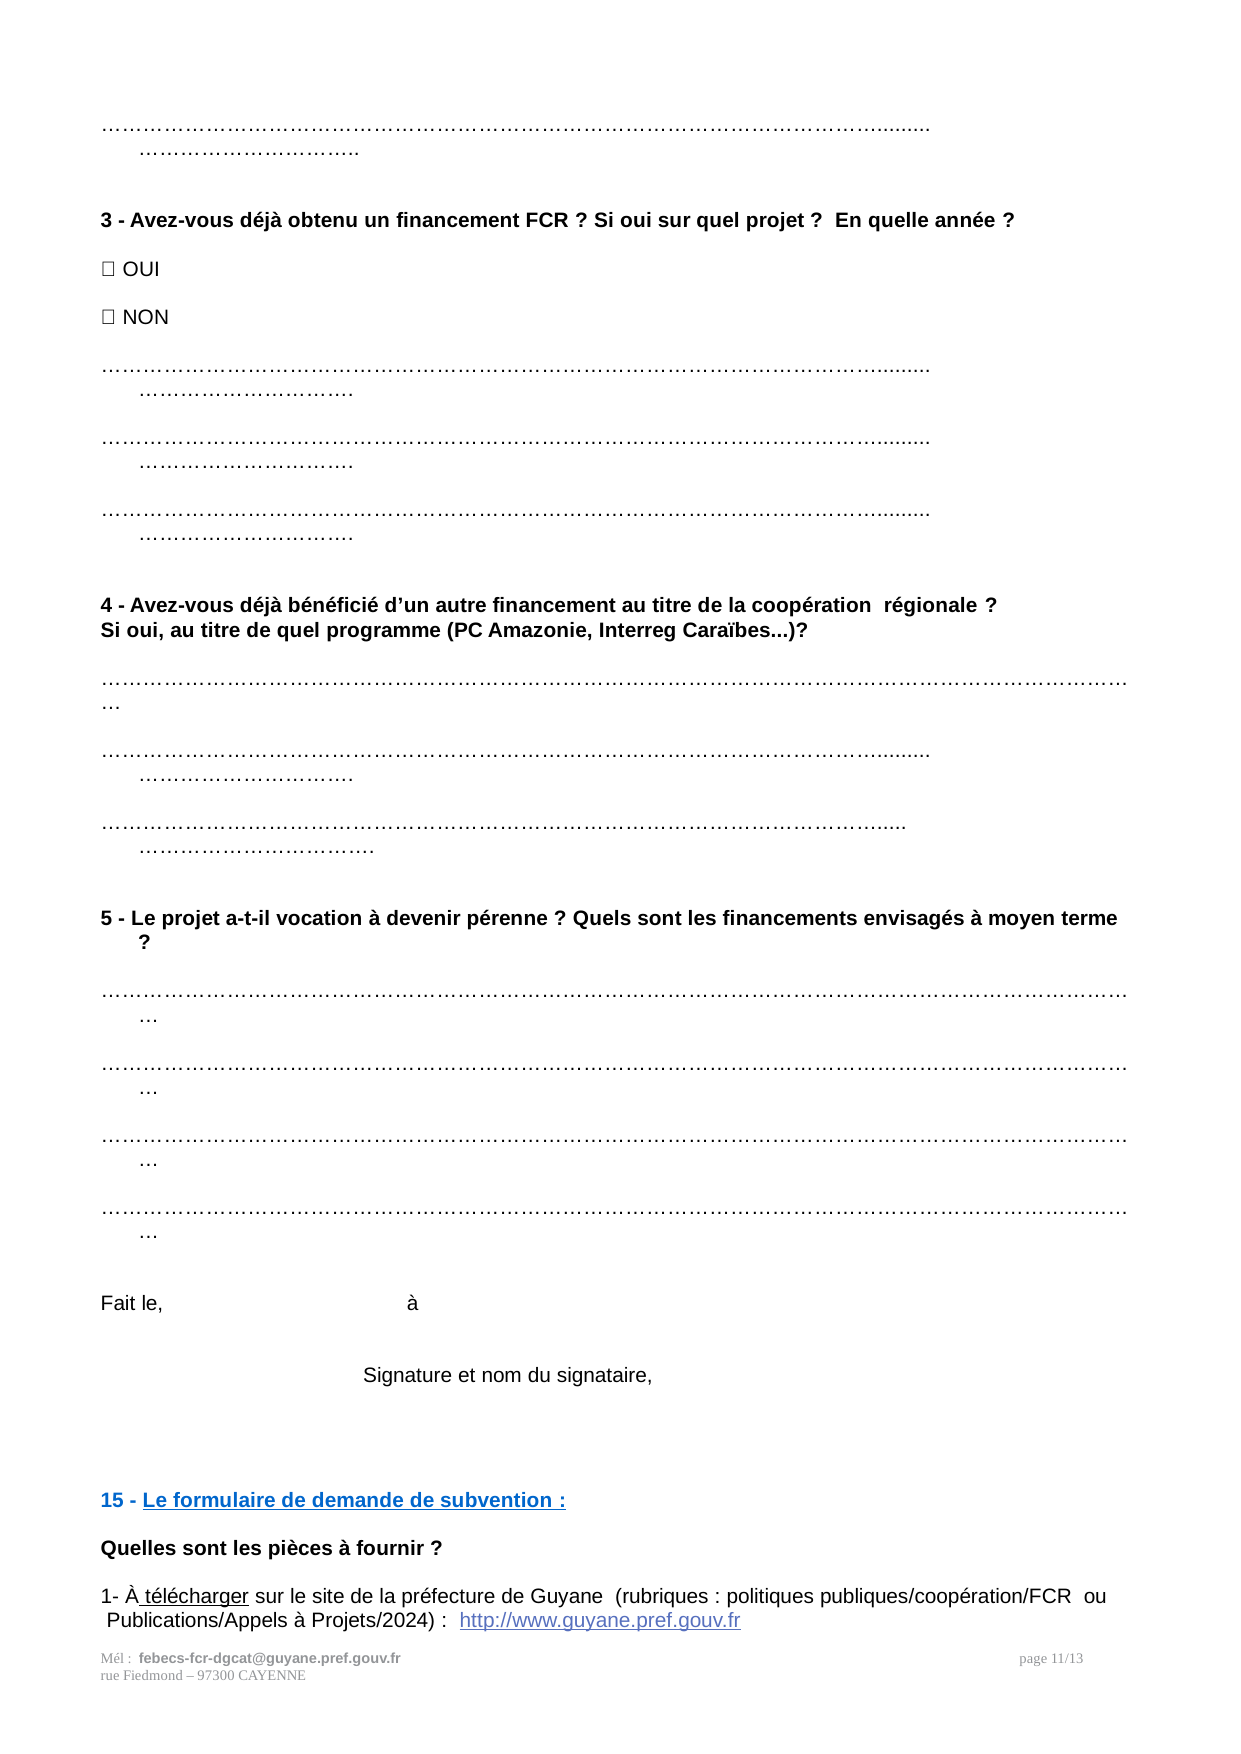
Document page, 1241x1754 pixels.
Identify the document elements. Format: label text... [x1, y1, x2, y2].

text …………………………………………………………………………………………………………………………………… [100, 1123, 1140, 1171]
text Si oui, au titre de quel programme (PC Amazonie, Interreg Caraïbes...)? [100, 617, 1140, 642]
text ………………………………………………………………………………………………….........………………………….. [100, 112, 1140, 160]
text 1- À télécharger sur le site de la préfecture de Guyane (rubriques : politiques publiques/coopération/FCR ou [100, 1584, 1140, 1608]
text ………………………………………………………………………………………………….........…………………………. [100, 497, 1140, 545]
text ………………………………………………………………………………………………….........…………………………. [100, 738, 1140, 786]
text ………………………………………………………………………………………………….........…………………………. [100, 353, 1140, 401]
text 4 - Avez-vous déjà bénéficié d’un autre financement au titre de la coopération régionale ? [100, 593, 1140, 617]
text Fait le, à [100, 1291, 1140, 1315]
text …………………………………………………………………………………………………………………………………… [100, 666, 1140, 714]
text …………………………………………………………………………………………………………………………………… [100, 978, 1140, 1027]
text 15 - Le formulaire de demande de subvention : [100, 1488, 1140, 1512]
text ………………………………………………………………………………………………….........…………………………. [100, 425, 1140, 473]
text Publications/Appels à Projets/2024) : http://www.guyane.pref.gouv.fr [100, 1608, 1140, 1632]
text Quelles sont les pièces à fournir ? [100, 1536, 1140, 1560]
text …………………………………………………………………………………………………………………………………… [100, 1195, 1140, 1243]
text …………………………………………………………………………………………………………………………………… [100, 1051, 1140, 1099]
text ………………………………………………………………………………………………….....……………………………. [100, 810, 1140, 858]
subtitle 3 - Avez-vous déjà obtenu un financement FCR ? Si oui sur quel projet ? En quelle année ? [100, 208, 1140, 232]
text 5 - Le projet a-t-il vocation à devenir pérenne ? Quels sont les financements envisagés à moyen terme ? [100, 906, 1140, 954]
text Signature et nom du signataire, [100, 1363, 1140, 1387]
text  OUI [100, 257, 1140, 281]
text  NON [100, 305, 1140, 329]
